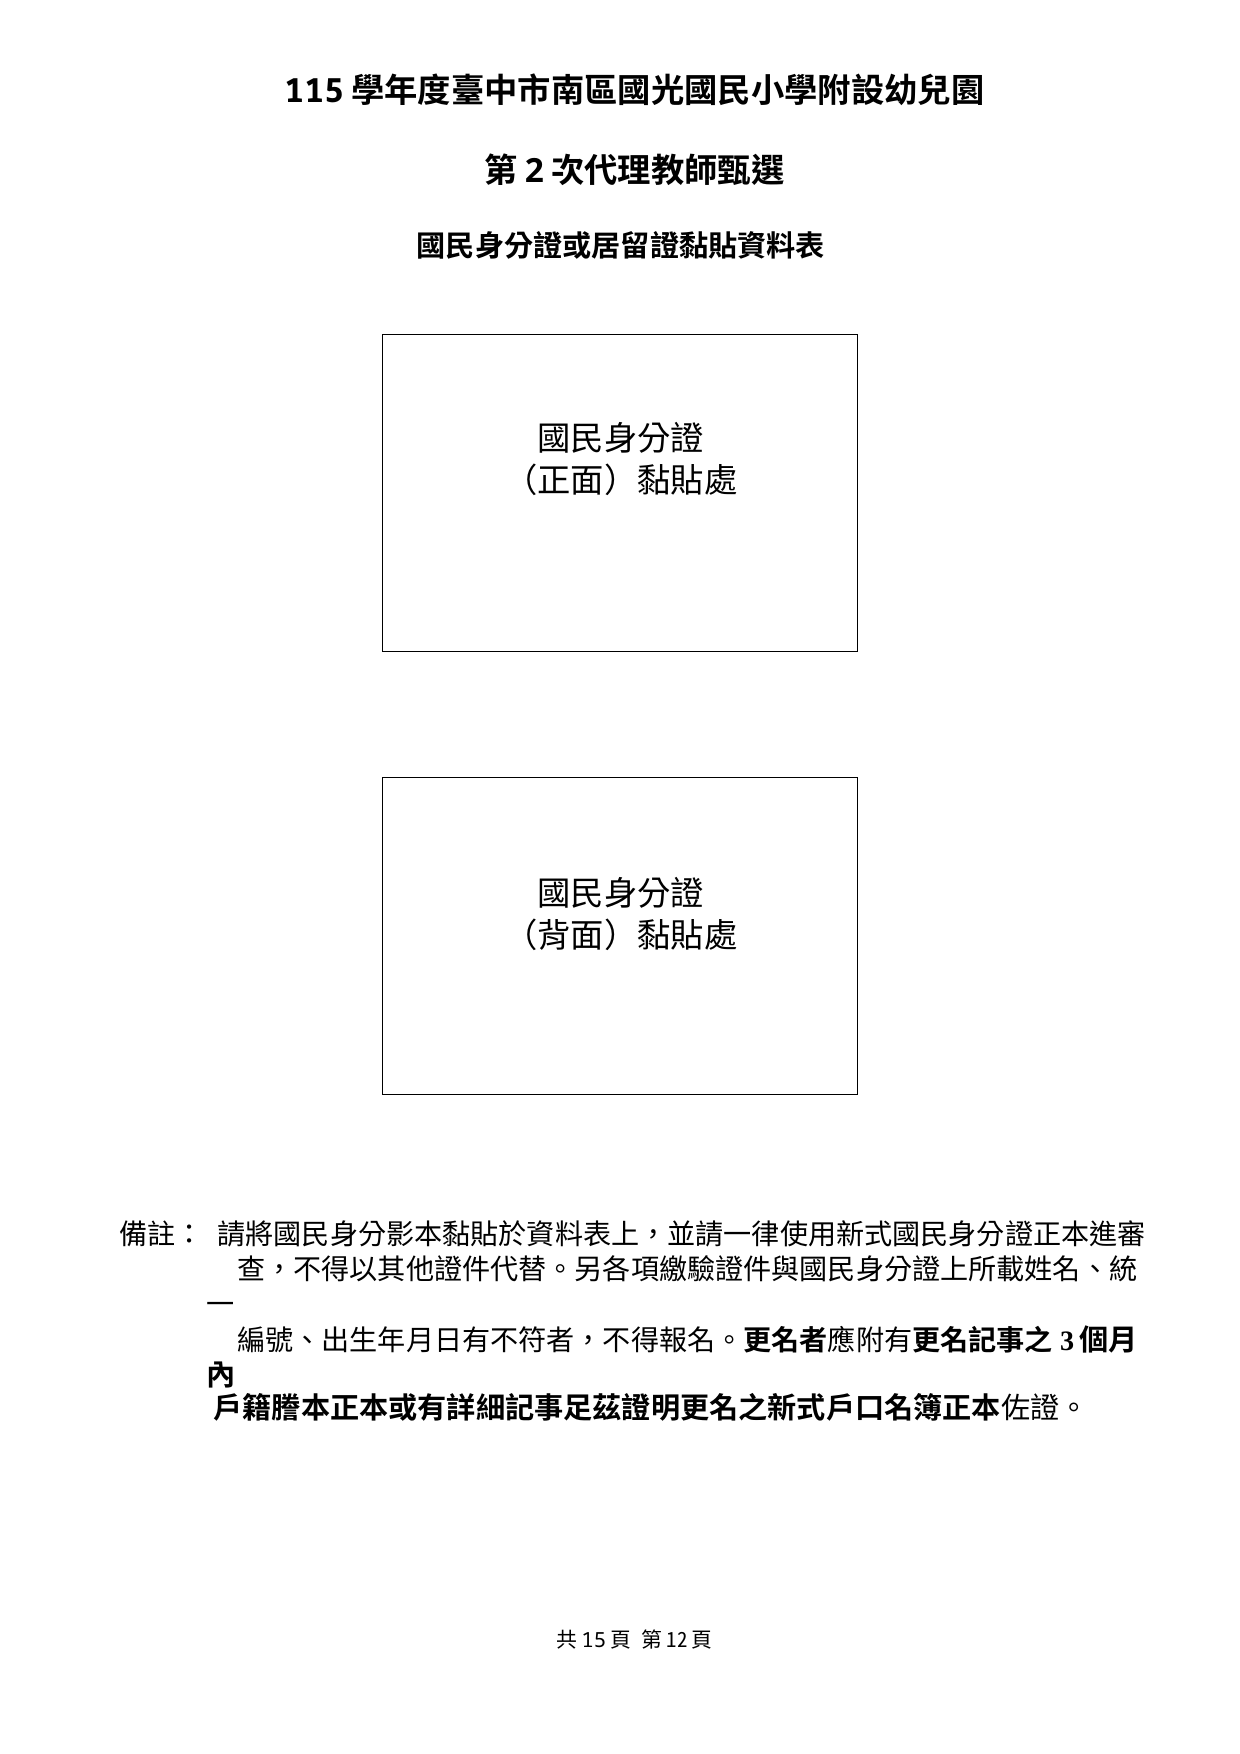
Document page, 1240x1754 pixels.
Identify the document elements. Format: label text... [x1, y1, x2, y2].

text [119, 915, 382, 955]
text [119, 418, 382, 458]
text 國民身分證 [383, 874, 857, 914]
text （正面）黏貼處 [383, 460, 857, 500]
text [119, 874, 382, 914]
text [858, 418, 1122, 458]
text 國民身分證 [383, 418, 857, 458]
text （背面）黏貼處 [383, 915, 857, 955]
text 115學年度臺中市南區國光國民小學附設幼兒園 [119, 75, 1149, 110]
text [858, 460, 1122, 500]
text 備註： 請將國民身分影本黏貼於資料表上，並請一律使用新式國民身分證正本進審 [119, 1217, 1149, 1252]
text 編號、出生年月日有不符者，不得報名。更名者應附有更名記事之 3個月內 [119, 1322, 1149, 1392]
text [858, 915, 1122, 955]
text 戶籍謄本正本或有詳細記事足茲證明更名之新式戶口名簿正本佐證。 [206, 1392, 1124, 1426]
text [119, 460, 382, 500]
text [858, 874, 1122, 914]
text 第2次代理教師甄選 [119, 144, 1149, 193]
text 國民身分證或居留證黏貼資料表 [119, 224, 1122, 264]
text 查，不得以其他證件代替。另各項繳驗證件與國民身分證上所載姓名、統一 [119, 1252, 1149, 1322]
